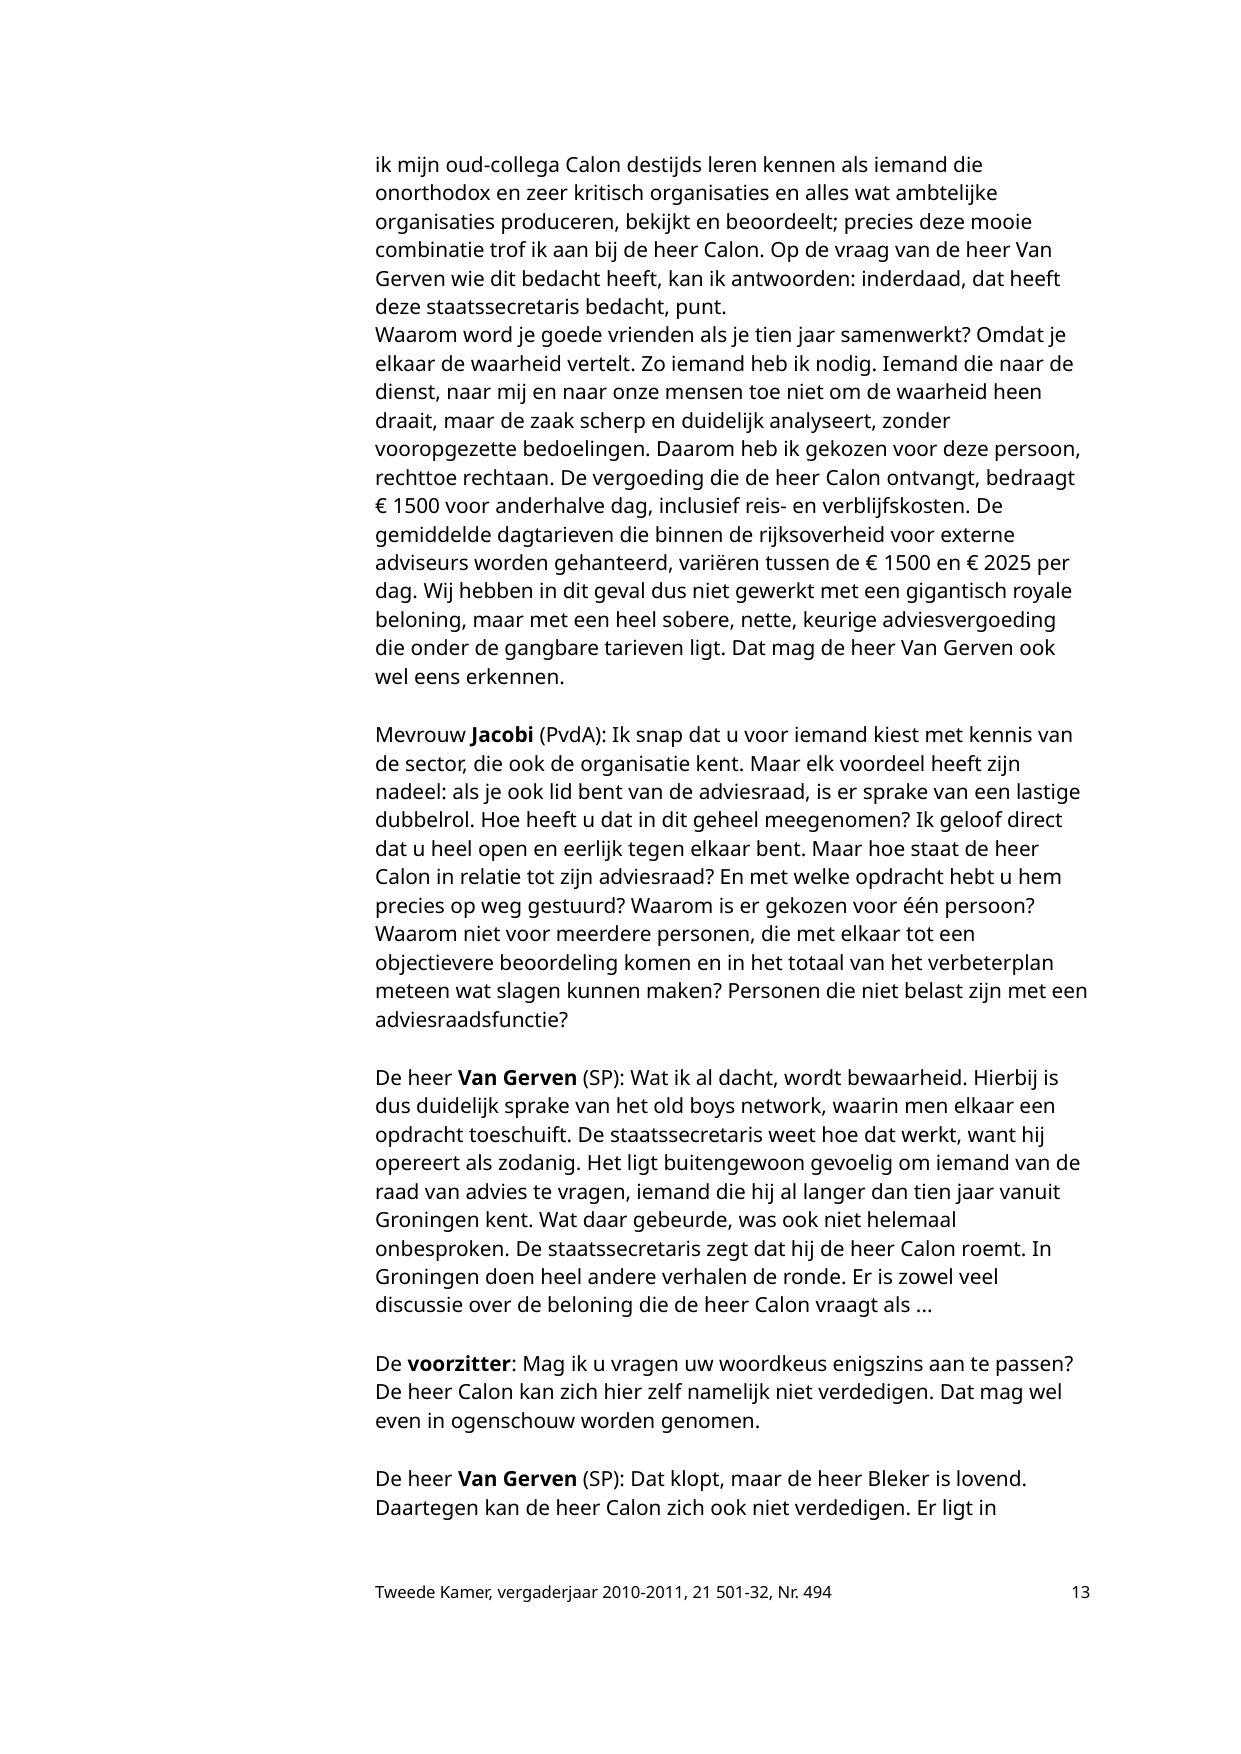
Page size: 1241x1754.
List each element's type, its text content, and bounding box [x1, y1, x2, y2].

text Waarom word je goede vrienden als je tien jaar samenwerkt? Omdat je elkaar de waarheid vertelt. Zo iemand heb ik nodig. Iemand die naar de dienst, naar mij en naar onze mensen toe niet om de waarheid heen draait, maar de zaak scherp en duidelijk analyseert, zonder vooropgezette bedoelingen. Daarom heb ik gekozen voor deze persoon, rechttoe rechtaan. De vergoeding die de heer Calon ontvangt, bedraagt € 1500 voor anderhalve dag, inclusief reis- en verblijfskosten. De gemiddelde dagtarieven die binnen de rijksoverheid voor externe adviseurs worden gehanteerd, variëren tussen de € 1500 en € 2025 per dag. Wij hebben in dit geval dus niet gewerkt met een gigantisch royale beloning, maar met een heel sobere, nette, keurige adviesvergoeding die onder de gangbare tarieven ligt. Dat mag de heer Van Gerven ook wel eens erkennen. [375, 321, 1090, 690]
text ik mijn oud-collega Calon destijds leren kennen als iemand die onorthodox en zeer kritisch organisaties en alles wat ambtelijke organisaties produceren, bekijkt en beoordeelt; precies deze mooie combinatie trof ik aan bij de heer Calon. Op de vraag van de heer Van Gerven wie dit bedacht heeft, kan ik antwoorden: inderdaad, dat heeft deze staatssecretaris bedacht, punt. [375, 150, 1090, 321]
text De voorzitter: Mag ik u vragen uw woordkeus enigszins aan te passen? De heer Calon kan zich hier zelf namelijk niet verdedigen. Dat mag wel even in ogenschouw worden genomen. [375, 1349, 1090, 1434]
text De heer Van Gerven (SP): Dat klopt, maar de heer Bleker is lovend. Daartegen kan de heer Calon zich ook niet verdedigen. Er ligt in [375, 1464, 1090, 1521]
text De heer Van Gerven (SP): Wat ik al dacht, wordt bewaarheid. Hierbij is dus duidelijk sprake van het old boys network, waarin men elkaar een opdracht toeschuift. De staatssecretaris weet hoe dat werkt, want hij opereert als zodanig. Het ligt buitengewoon gevoelig om iemand van de raad van advies te vragen, iemand die hij al langer dan tien jaar vanuit Groningen kent. Wat daar gebeurde, was ook niet helemaal onbesproken. De staatssecretaris zegt dat hij de heer Calon roemt. In Groningen doen heel andere verhalen de ronde. Er is zowel veel discussie over de beloning die de heer Calon vraagt als ... [375, 1063, 1090, 1319]
text Mevrouw Jacobi (PvdA): Ik snap dat u voor iemand kiest met kennis van de sector, die ook de organisatie kent. Maar elk voordeel heeft zijn nadeel: als je ook lid bent van de adviesraad, is er sprake van een lastige dubbelrol. Hoe heeft u dat in dit geheel meegenomen? Ik geloof direct dat u heel open en eerlijk tegen elkaar bent. Maar hoe staat de heer Calon in relatie tot zijn adviesraad? En met welke opdracht hebt u hem precies op weg gestuurd? Waarom is er gekozen voor één persoon? Waarom niet voor meerdere personen, die met elkaar tot een objectievere beoordeling komen en in het totaal van het verbeterplan meteen wat slagen kunnen maken? Personen die niet belast zijn met een adviesraadsfunctie? [375, 720, 1090, 1033]
